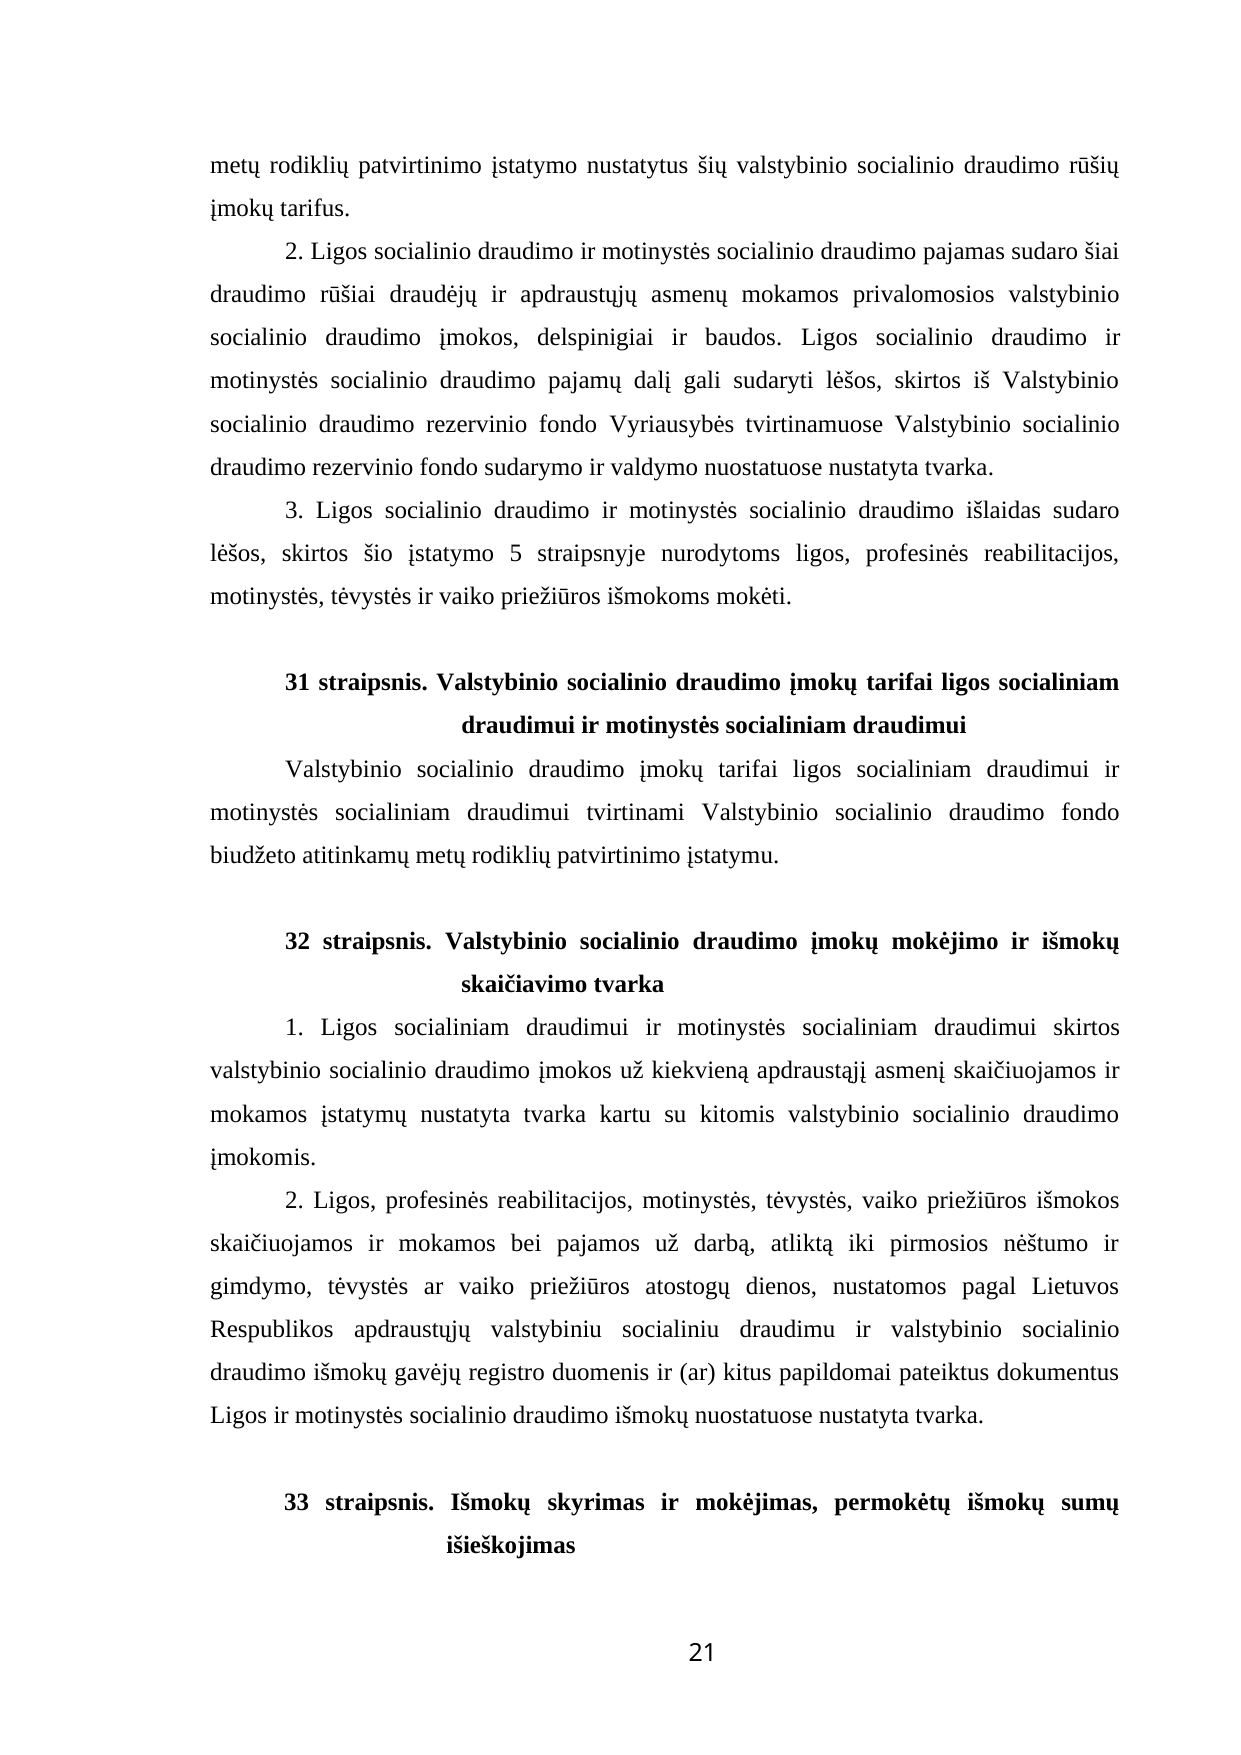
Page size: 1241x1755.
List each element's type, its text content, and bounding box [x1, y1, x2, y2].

text 3. Ligos socialinio draudimo ir motinystės socialinio draudimo išlaidas sudaro lėšos, skirtos šio įstatymo 5 straipsnyje nurodytoms ligos, profesinės reabilitacijos, motinystės, tėvystės ir vaiko priežiūros išmokoms mokėti. [210, 495, 1120, 610]
text 31 straipsnis. Valstybinio socialinio draudimo įmokų tarifai ligos socialiniam draudimui ir motinystės socialiniam draudimui [285, 667, 1120, 739]
text Valstybinio socialinio draudimo įmokų tarifai ligos socialiniam draudimui ir motinystės socialiniam draudimui tvirtinami Valstybinio socialinio draudimo fondo biudžeto atitinkamų metų rodiklių patvirtinimo įstatymu. [210, 754, 1120, 869]
text 2. Ligos socialinio draudimo ir motinystės socialinio draudimo pajamas sudaro šiai draudimo rūšiai draudėjų ir apdraustųjų asmenų mokamos privalomosios valstybinio socialinio draudimo įmokos, delspinigiai ir baudos. Ligos socialinio draudimo ir motinystės socialinio draudimo pajamų dalį gali sudaryti lėšos, skirtos iš Valstybinio socialinio draudimo rezervinio fondo Vyriausybės tvirtinamuose Valstybinio socialinio draudimo rezervinio fondo sudarymo ir valdymo nuostatuose nustatyta tvarka. [210, 236, 1120, 481]
text 1. Ligos socialiniam draudimui ir motinystės socialiniam draudimui skirtos valstybinio socialinio draudimo įmokos už kiekvieną apdraustąjį asmenį skaičiuojamos ir mokamos įstatymų nustatyta tvarka kartu su kitomis valstybinio socialinio draudimo įmokomis. [210, 1012, 1120, 1171]
text 2. Ligos, profesinės reabilitacijos, motinystės, tėvystės, vaiko priežiūros išmokos skaičiuojamos ir mokamos bei pajamos už darbą, atliktą iki pirmosios nėštumo ir gimdymo, tėvystės ar vaiko priežiūros atostogų dienos, nustatomos pagal Lietuvos Respublikos apdraustųjų valstybiniu socialiniu draudimu ir valstybinio socialinio draudimo išmokų gavėjų registro duomenis ir (ar) kitus papildomai pateiktus dokumentus Ligos ir motinystės socialinio draudimo išmokų nuostatuose nustatyta tvarka. [210, 1185, 1120, 1429]
text 33 straipsnis. Išmokų skyrimas ir mokėjimas, permokėtų išmokų sumų išieškojimas [284, 1487, 1120, 1559]
text metų rodiklių patvirtinimo įstatymo nustatytus šių valstybinio socialinio draudimo rūšių įmokų tarifus. [210, 150, 1120, 222]
text 32 straipsnis. Valstybinio socialinio draudimo įmokų mokėjimo ir išmokų skaičiavimo tvarka [285, 926, 1120, 998]
